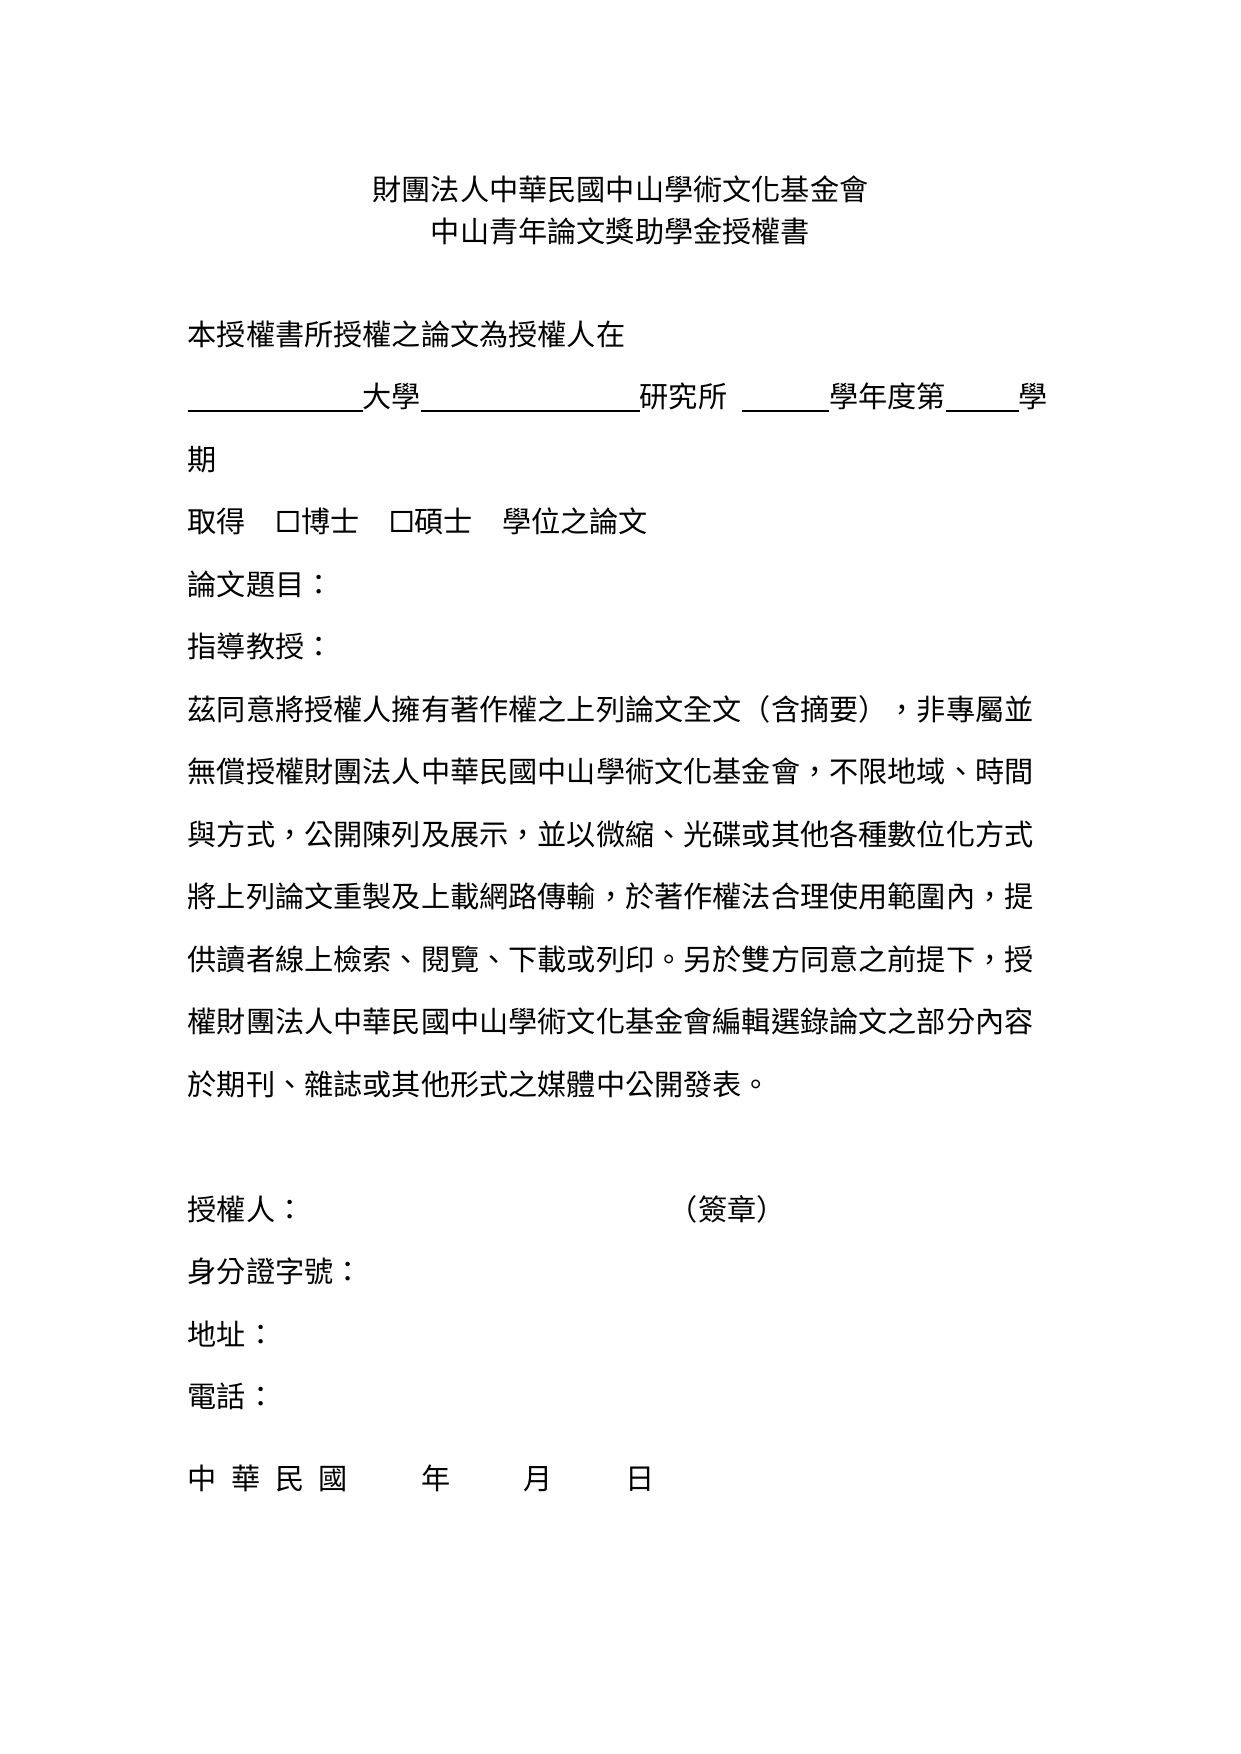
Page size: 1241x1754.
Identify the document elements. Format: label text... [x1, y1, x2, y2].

text 本授權書所授權之論文為授權人在 [187, 291, 1053, 353]
text 授權人： （簽章） [187, 1166, 1053, 1228]
text 電話： [187, 1353, 1053, 1416]
text 大學 研究所 學年度第 學期 [187, 353, 1053, 478]
text 地址： [187, 1291, 1053, 1353]
text 論文題目： [187, 541, 1053, 603]
text 取得 博士 碩士 學位之論文 [187, 478, 1053, 541]
text 中山青年論文獎助學金授權書 [187, 209, 1053, 251]
text 指導教授： [187, 603, 1053, 666]
text 財團法人中華民國中山學術文化基金會 [187, 167, 1053, 209]
text 中 華 民 國 年 月 日 [187, 1456, 1053, 1498]
text 茲同意將授權人擁有著作權之上列論文全文（含摘要），非專屬並無償授權財團法人中華民國中山學術文化基金會，不限地域、時間與方式，公開陳列及展示，並以微縮、光碟或其他各種數位化方式將上列論文重製及上載網路傳輸，於著作權法合理使用範圍內，提供讀者線上檢索、閱覽、下載或列印。另於雙方同意之前提下，授權財團法人中華民國中山學術文化基金會編輯選錄論文之部分內容於期刊、雜誌或其他形式之媒體中公開發表。 [187, 666, 1053, 1103]
text 身分證字號： [187, 1228, 1053, 1291]
